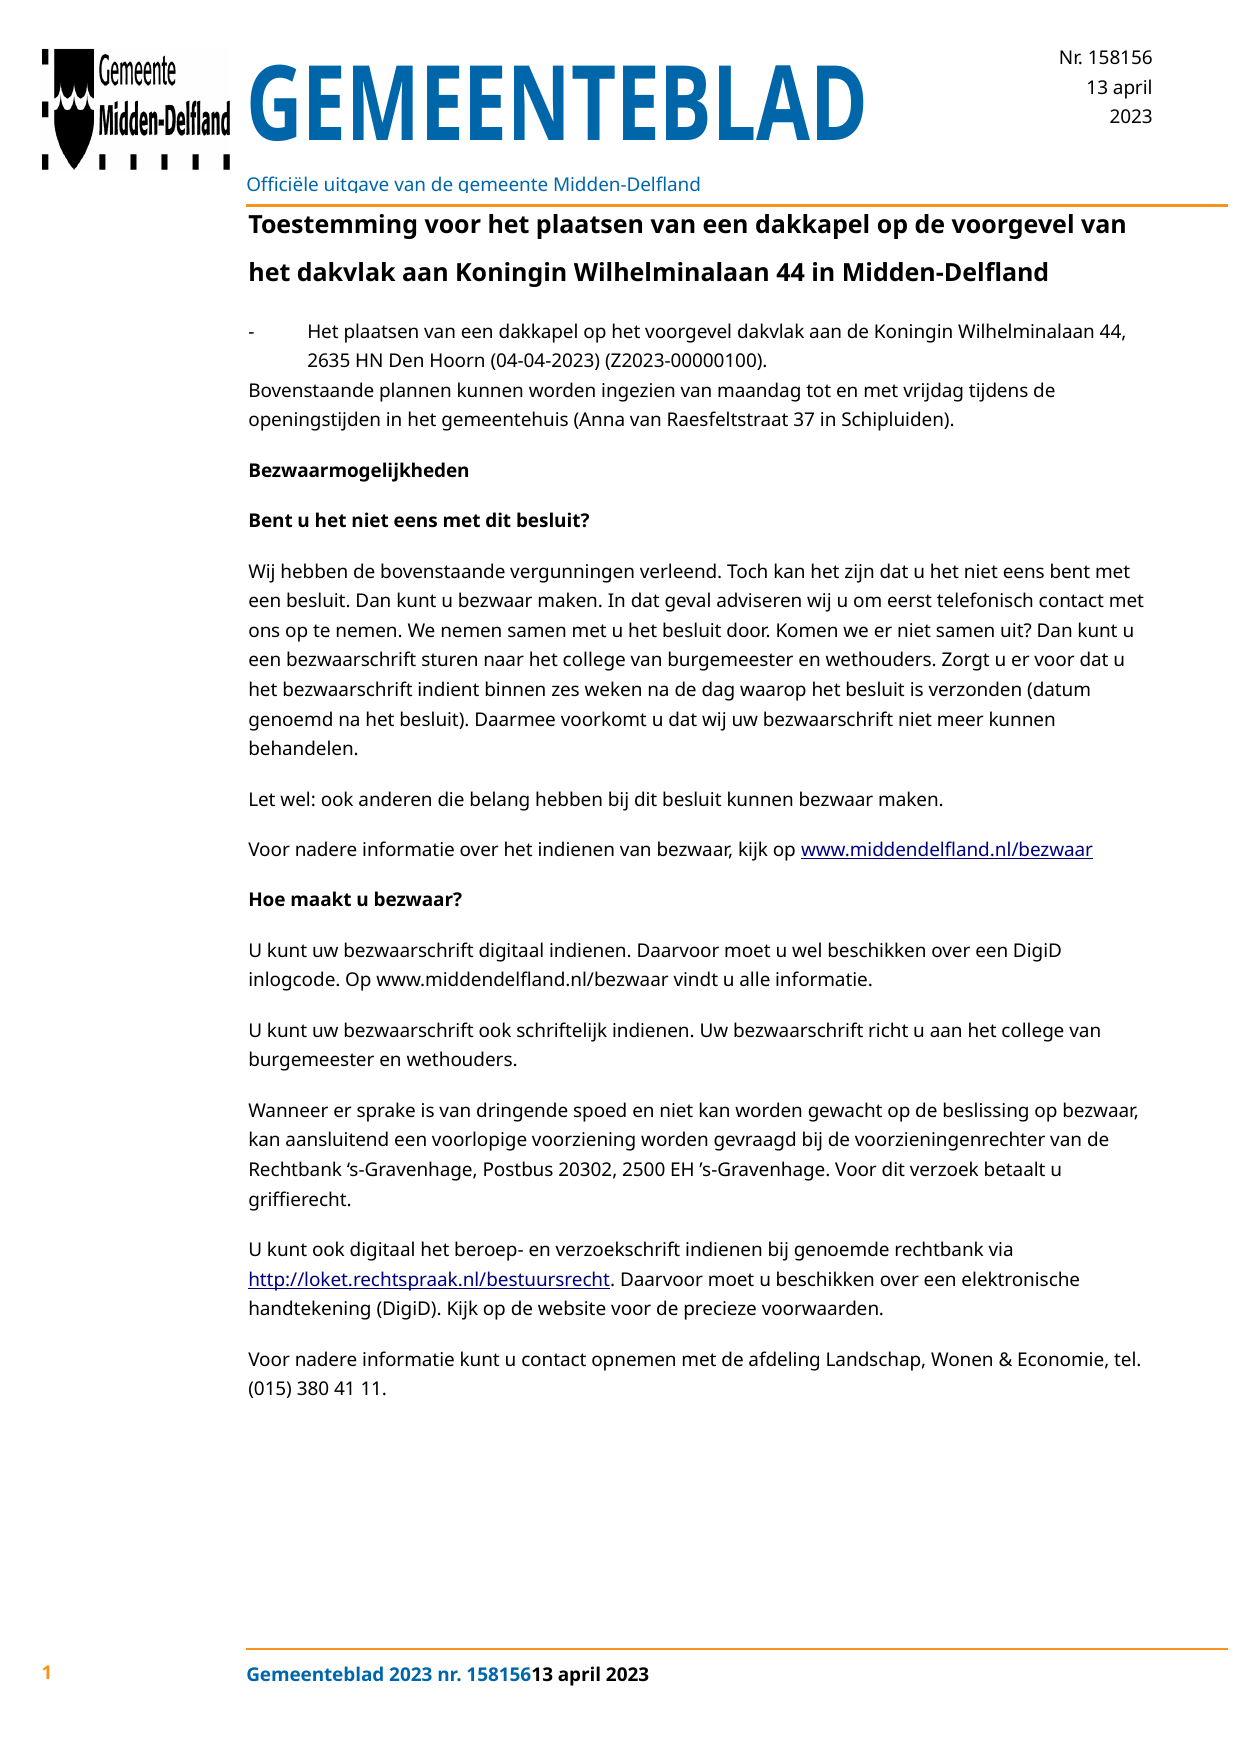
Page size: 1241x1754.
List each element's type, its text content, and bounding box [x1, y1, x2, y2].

list Het plaatsen van een dakkapel op het voorgevel dakvlak aan de Koningin Wilhelminalaan 44, 2635 HN Den Hoorn (04-04-2023) (Z2023-00000100). [248, 318, 1152, 373]
text Voor nadere informatie kunt u contact opnemen met de afdeling Landschap, Wonen & Economie, tel. (015) 380 41 11. [248, 1346, 1152, 1401]
text Wanneer er sprake is van dringende spoed en niet kan worden gewacht op de beslissing op bezwaar, kan aansluitend een voorlopige voorziening worden gevraagd bij de voorzieningenrechter van de Rechtbank ‘s-Gravenhage, Postbus 20302, 2500 EH ’s-Gravenhage. Voor dit verzoek betaalt u griffierecht. [248, 1097, 1152, 1212]
text Let wel: ook anderen die belang hebben bij dit besluit kunnen bezwaar maken. [248, 786, 1152, 812]
text Bovenstaande plannen kunnen worden ingezien van maandag tot en met vrijdag tijdens de openingstijden in het gemeentehuis (Anna van Raesfeltstraat 37 in Schipluiden). [248, 377, 1152, 432]
text U kunt ook digitaal het beroep- en verzoekschrift indienen bij genoemde rechtbank via http://loket.rechtspraak.nl/bestuursrecht. Daarvoor moet u beschikken over een elektronische handtekening (DigiD). Kijk op de website voor de precieze voorwaarden. [248, 1236, 1152, 1321]
text Toestemming voor het plaatsen van een dakkapel op de voorgevel van het dakvlak aan Koningin Wilhelminalaan 44 in Midden-Delfland [248, 207, 1152, 288]
text Wij hebben de bovenstaande vergunningen verleend. Toch kan het zijn dat u het niet eens bent met een besluit. Dan kunt u bezwaar maken. In dat geval adviseren wij u om eerst telefonisch contact met ons op te nemen. We nemen samen met u het besluit door. Komen we er niet samen uit? Dan kunt u een bezwaarschrift sturen naar het college van burgemeester en wethouders. Zorgt u er voor dat u het bezwaarschrift indient binnen zes weken na de dag waarop het besluit is verzonden (datum genoemd na het besluit). Daarmee voorkomt u dat wij uw bezwaarschrift niet meer kunnen behandelen. [248, 558, 1152, 761]
text U kunt uw bezwaarschrift digitaal indienen. Daarvoor moet u wel beschikken over een DigiD inlogcode. Op www.middendelfland.nl/bezwaar vindt u alle informatie. [248, 937, 1152, 992]
text U kunt uw bezwaarschrift ook schriftelijk indienen. Uw bezwaarschrift richt u aan het college van burgemeester en wethouders. [248, 1017, 1152, 1072]
text Voor nadere informatie over het indienen van bezwaar, kijk op www.middendelfland.nl/bezwaar [248, 836, 1152, 862]
text Bezwaarmogelijkheden [248, 457, 1152, 483]
text Bent u het niet eens met dit besluit? [248, 507, 1152, 533]
picture [41, 47, 231, 172]
text Hoe maakt u bezwaar? [248, 887, 1152, 912]
